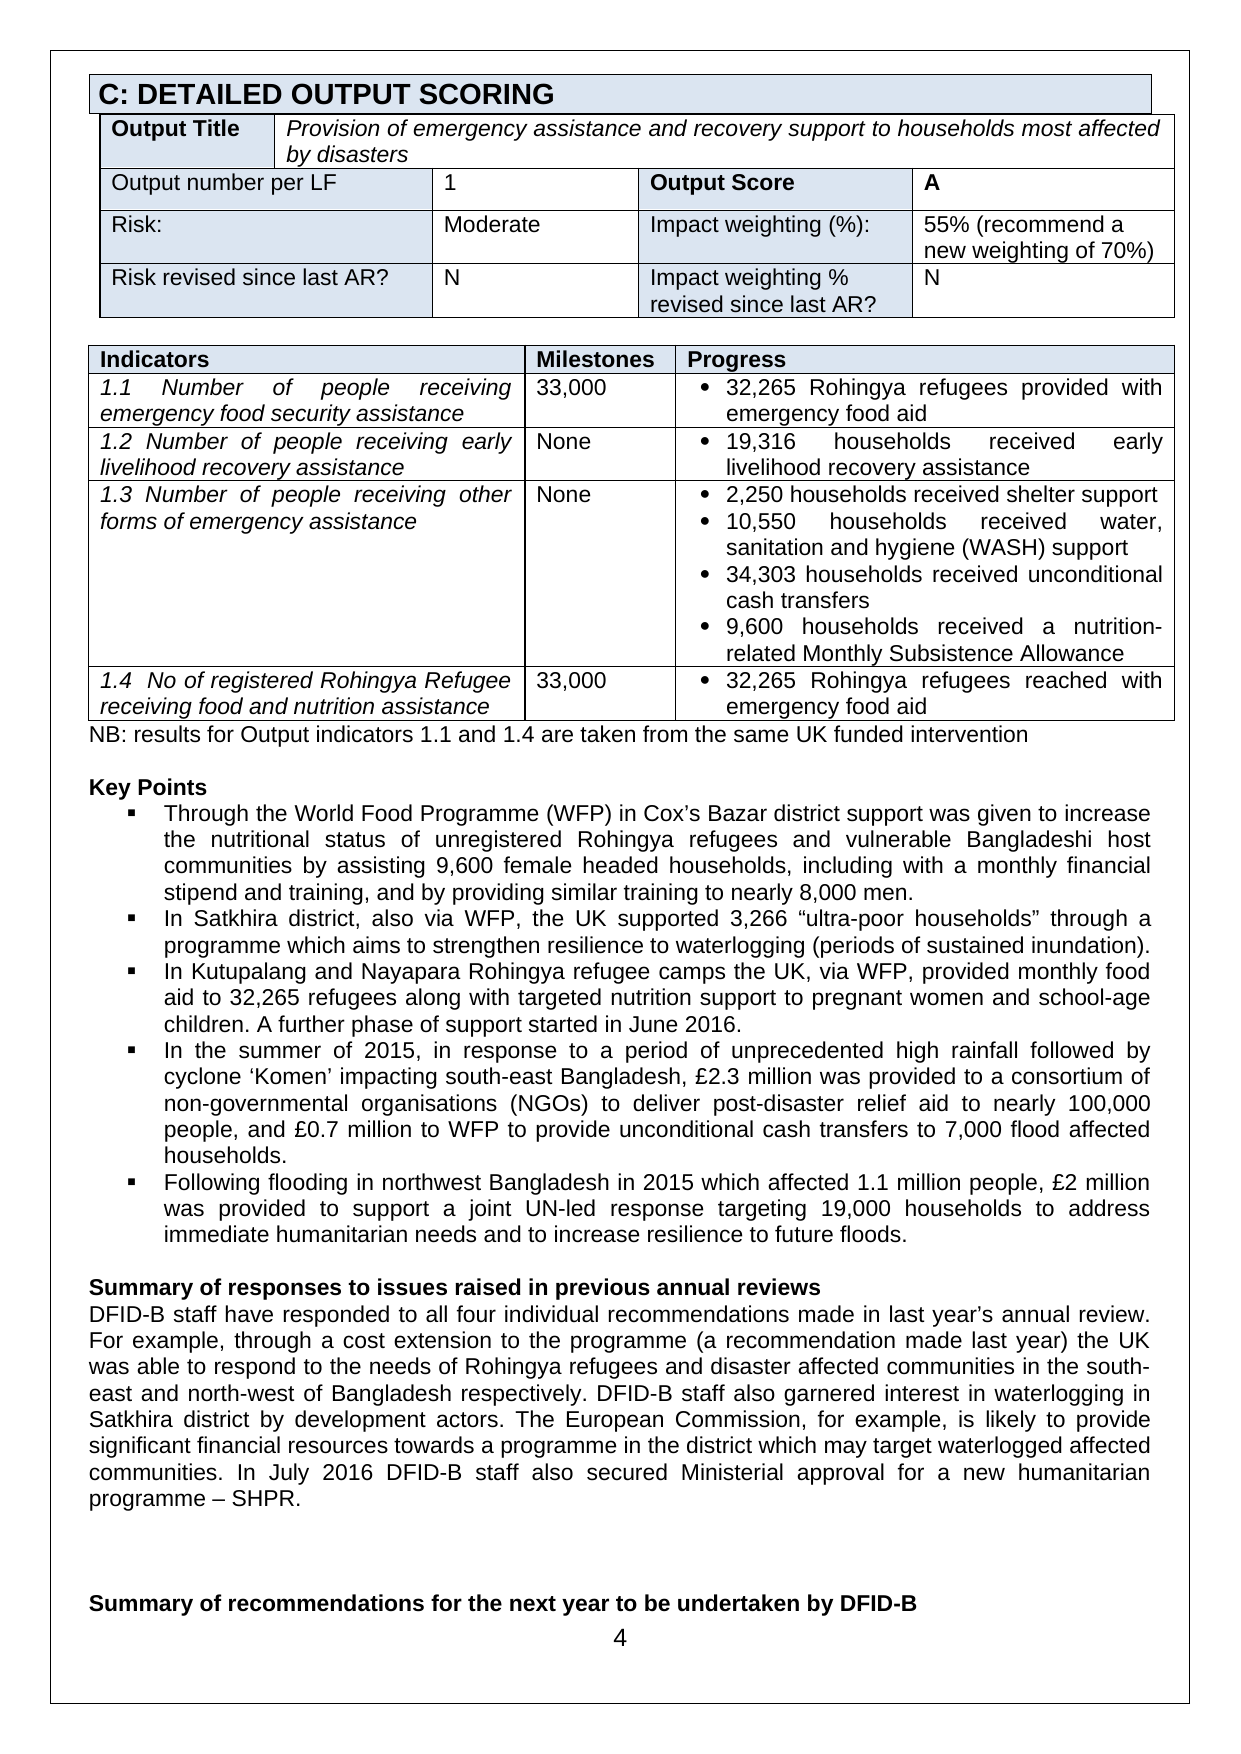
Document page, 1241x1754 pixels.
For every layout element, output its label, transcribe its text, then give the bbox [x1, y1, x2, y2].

table_cell Risk: [101, 211, 432, 263]
list Following flooding in northwest Bangladesh in 2015 which affected 1.1 million people, £2 million was provided to support a joint UN-led response targeting 19,000 households to address immediate humanitarian needs and to increase resilience to future floods. [126, 1169, 1152, 1248]
subtitle C: DETAILED OUTPUT SCORING [90, 75, 1151, 113]
table_cell Risk revised since last AR? [101, 264, 432, 317]
table_header Progress [676, 346, 1174, 373]
table_cell 1 [433, 169, 638, 209]
table_cell 1.3 Number of people receiving other forms of emergency assistance [89, 481, 524, 666]
table_cell Impact weighting (%): [639, 211, 912, 263]
table_cell Output Score [639, 169, 912, 209]
table_cell 1.2 Number of people receiving early livelihood recovery assistance [89, 428, 524, 480]
list In the summer of 2015, in response to a period of unprecedented high rainfall followed by cyclone ‘Komen’ impacting south-east Bangladesh, £2.3 million was provided to a consortium of non-governmental organisations (NGOs) to deliver post-disaster relief aid to nearly 100,000 people, and £0.7 million to WFP to provide unconditional cash transfers to 7,000 flood affected households. [126, 1037, 1152, 1169]
text DFID-B staff have responded to all four individual recommendations made in last year’s annual review. For example, through a cost extension to the programme (a recommendation made last year) the UK was able to respond to the needs of Rohingya refugees and disaster affected communities in the south-east and north-west of Bangladesh respectively. DFID-B staff also garnered interest in waterlogging in Satkhira district by development actors. The European Commission, for example, is likely to provide significant financial resources towards a programme in the district which may target waterlogged affected communities. In July 2016 DFID-B staff also secured Ministerial approval for a new humanitarian programme – SHPR. [89, 1301, 1152, 1511]
text Key Points [89, 773, 1152, 800]
table_cell Moderate [433, 211, 638, 263]
list Through the World Food Programme (WFP) in Cox’s Bazar district support was given to increase the nutritional status of unregistered Rohingya refugees and vulnerable Bangladeshi host communities by assisting 9,600 female headed households, including with a monthly financial stipend and training, and by providing similar training to nearly 8,000 men. [126, 800, 1152, 905]
table_cell 2,250 households received shelter support 10,550 households received water, sanitation and hygiene (WASH) support 34,303 households received unconditional cash transfers 9,600 households received a nutrition-related Monthly Subsistence Allowance [676, 481, 1174, 666]
table_cell N [913, 264, 1174, 317]
table_cell 33,000 [526, 667, 675, 720]
table_header Indicators [89, 346, 524, 373]
table_cell 55% (recommend a new weighting of 70%) [913, 211, 1174, 263]
table_cell 1.4 No of registered Rohingya Refugee receiving food and nutrition assistance [89, 667, 524, 720]
text Summary of responses to issues raised in previous annual reviews [89, 1274, 1152, 1301]
table_header Output Title [101, 115, 274, 167]
text Summary of recommendations for the next year to be undertaken by DFID-B [89, 1590, 1152, 1617]
list In Kutupalang and Nayapara Rohingya refugee camps the UK, via WFP, provided monthly food aid to 32,265 refugees along with targeted nutrition support to pregnant women and school-age children. A further phase of support started in June 2016. [126, 958, 1152, 1037]
table_cell Impact weighting % revised since last AR? [639, 264, 912, 317]
list In Satkhira district, also via WFP, the UK supported 3,266 “ultra-poor households” through a programme which aims to strengthen resilience to waterlogging (periods of sustained inundation). [126, 905, 1152, 958]
table_cell Output number per LF [101, 169, 432, 209]
table_cell None [526, 428, 675, 480]
table_cell N [433, 264, 638, 317]
table_header Provision of emergency assistance and recovery support to households most affected by disasters [275, 115, 1174, 167]
table_cell A [913, 169, 1174, 209]
table_cell 32,265 Rohingya refugees provided with emergency food aid [676, 374, 1174, 427]
table_cell 1.1 Number of people receiving emergency food security assistance [89, 374, 524, 427]
table_cell 32,265 Rohingya refugees reached with emergency food aid [676, 667, 1174, 720]
table_cell 33,000 [526, 374, 675, 427]
table_cell 19,316 households received early livelihood recovery assistance [676, 428, 1174, 480]
table_header Milestones [526, 346, 675, 373]
table_cell None [526, 481, 675, 666]
text NB: results for Output indicators 1.1 and 1.4 are taken from the same UK funded intervention [89, 721, 1152, 747]
